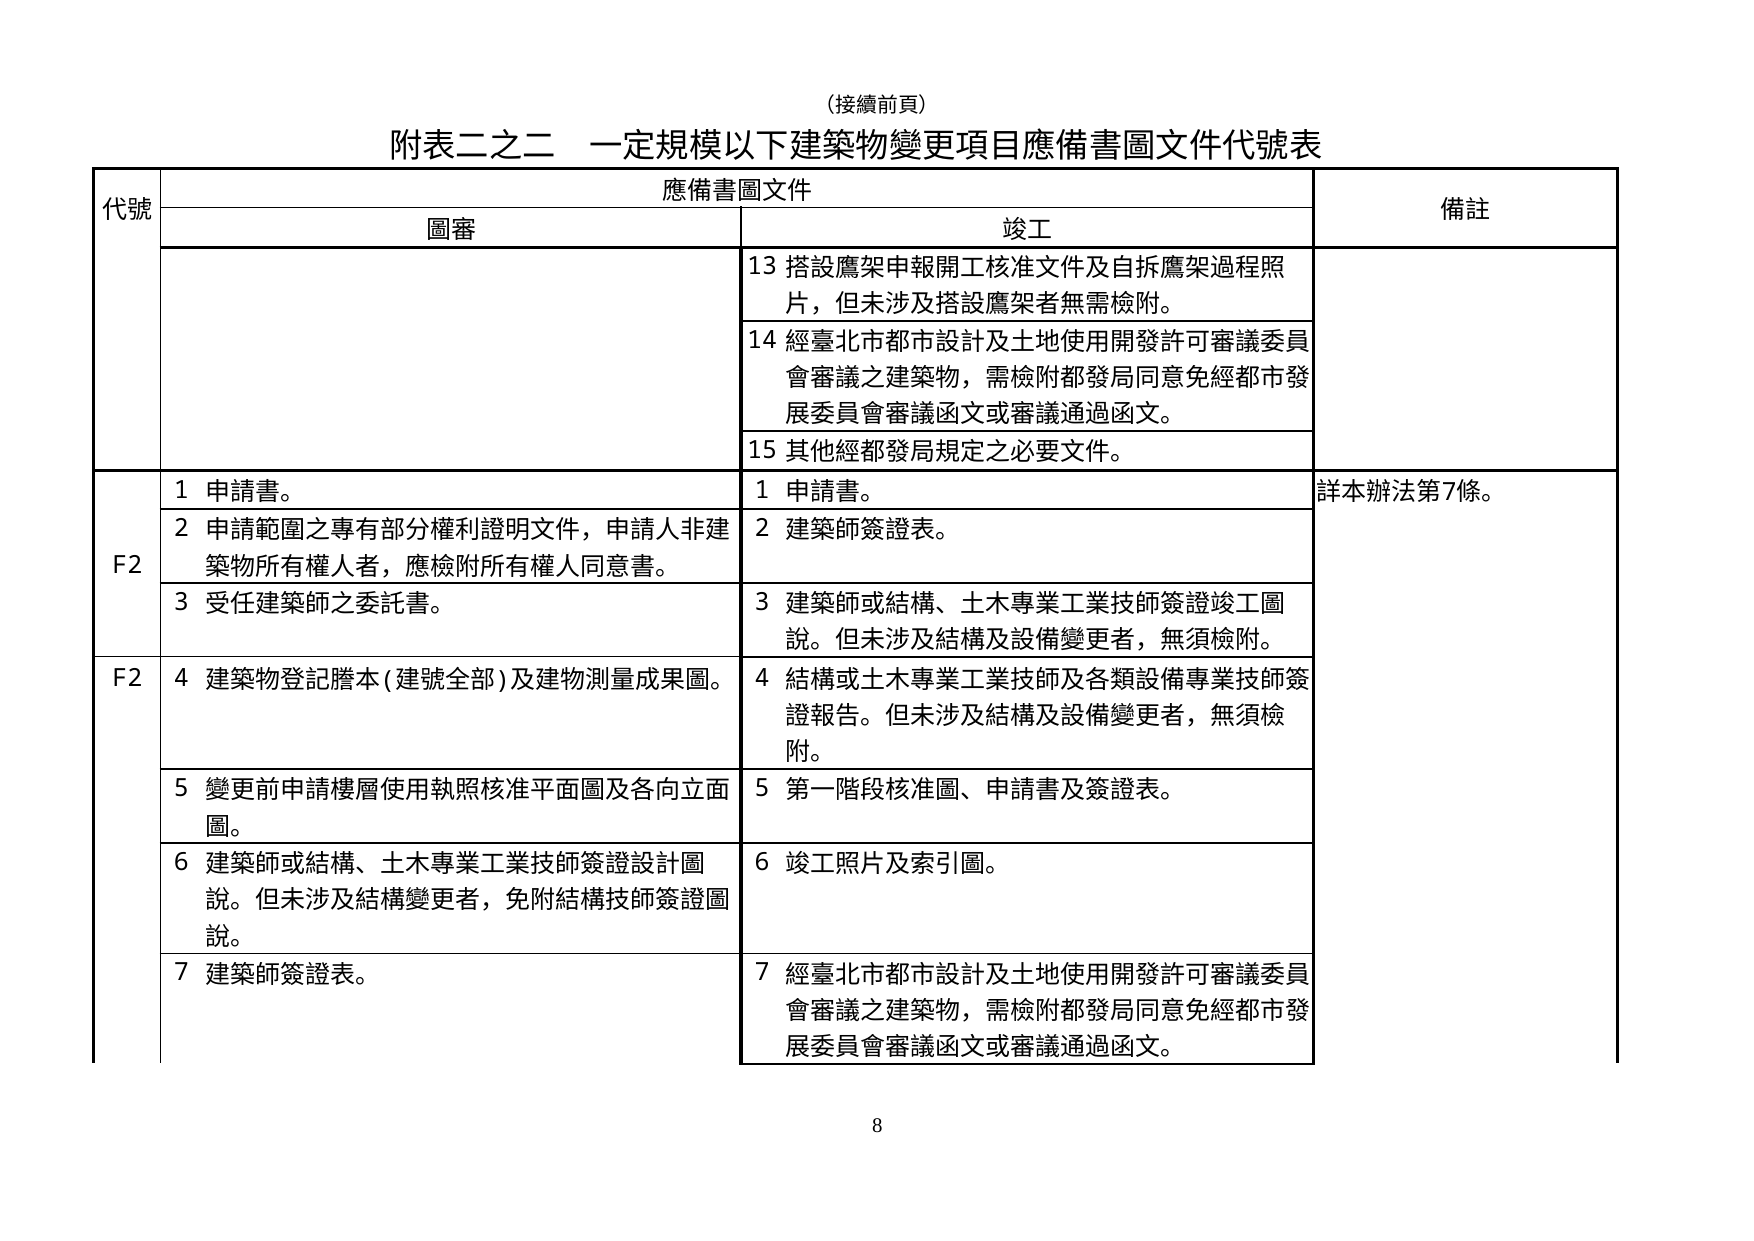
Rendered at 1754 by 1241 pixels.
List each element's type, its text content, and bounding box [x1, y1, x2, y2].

table_cell 結構或土木專業工業技師及各類設備專業技師簽證報告。但未涉及結構及設備變更者，無須檢附。 [783, 658, 1312, 768]
table_cell 竣工 [742, 208, 1312, 246]
table_cell 第一階段核准圖、申請書及簽證表。 [783, 770, 1312, 842]
table_cell 變更前申請樓層使用執照核准平面圖及各向立面圖。 [202, 770, 739, 842]
table_cell F2 [95, 472, 160, 656]
table_cell 建築師簽證表。 [783, 510, 1312, 582]
table_cell 經臺北市都市設計及土地使用開發許可審議委員會審議之建築物，需檢附都發局同意免經都市發展委員會審議函文或審議通過函文。 [783, 954, 1312, 1063]
table_cell 6 [743, 844, 783, 952]
table_cell 建築物登記謄本(建號全部)及建物測量成果圖。 [202, 657, 739, 768]
table_cell 備註 [1315, 170, 1616, 246]
table_cell 建築師或結構、土木專業工業技師簽證竣工圖說。但未涉及結構及設備變更者，無須檢附。 [783, 584, 1312, 656]
table_cell 申請書。 [202, 472, 739, 508]
table_cell 代號 [95, 170, 160, 246]
table_cell 經臺北市都市設計及土地使用開發許可審議委員會審議之建築物，需檢附都發局同意免經都市發展委員會審議函文或審議通過函文。 [783, 322, 1312, 430]
table_cell 3 [161, 584, 202, 656]
table_cell [1315, 656, 1616, 1063]
table_cell 7 [743, 954, 783, 1063]
table_cell 4 [743, 658, 783, 768]
table_cell 2 [161, 510, 202, 582]
table_cell 受任建築師之委託書。 [202, 584, 739, 656]
table_cell 申請範圍之專有部分權利證明文件，申請人非建築物所有權人者，應檢附所有權人同意書。 [202, 510, 739, 582]
table_cell 14 [743, 322, 783, 430]
table_cell 其他經都發局規定之必要文件。 [783, 432, 1312, 469]
table_cell 5 [743, 770, 783, 842]
table_cell 竣工照片及索引圖。 [783, 844, 1312, 952]
table_cell 搭設鷹架申報開工核准文件及自拆鷹架過程照片，但未涉及搭設鷹架者無需檢附。 [783, 249, 1312, 320]
table_cell 13 [743, 249, 783, 320]
table_cell 7 [161, 954, 202, 1063]
table_cell 2 [743, 510, 783, 582]
table_cell 詳本辦法第7條。 [1315, 472, 1616, 656]
table_cell 15 [743, 432, 783, 469]
table_cell 1 [161, 472, 202, 508]
table_cell 4 [161, 657, 202, 768]
table_cell 5 [161, 770, 202, 842]
table_cell 建築師簽證表。 [202, 954, 739, 1063]
table_cell 圖審 [161, 208, 740, 246]
table_cell 6 [161, 844, 202, 952]
table_cell 應備書圖文件 [161, 170, 1312, 206]
table_cell 申請書。 [783, 472, 1312, 508]
table_header 附表二之二 一定規模以下建築物變更項目應備書圖文件代號表 [94, 119, 1618, 167]
table_cell F2 [95, 657, 160, 1063]
table_cell 1 [743, 472, 783, 508]
table_cell 建築師或結構、土木專業工業技師簽證設計圖說。但未涉及結構變更者，免附結構技師簽證圖說。 [202, 844, 739, 952]
table_cell 3 [743, 584, 783, 656]
